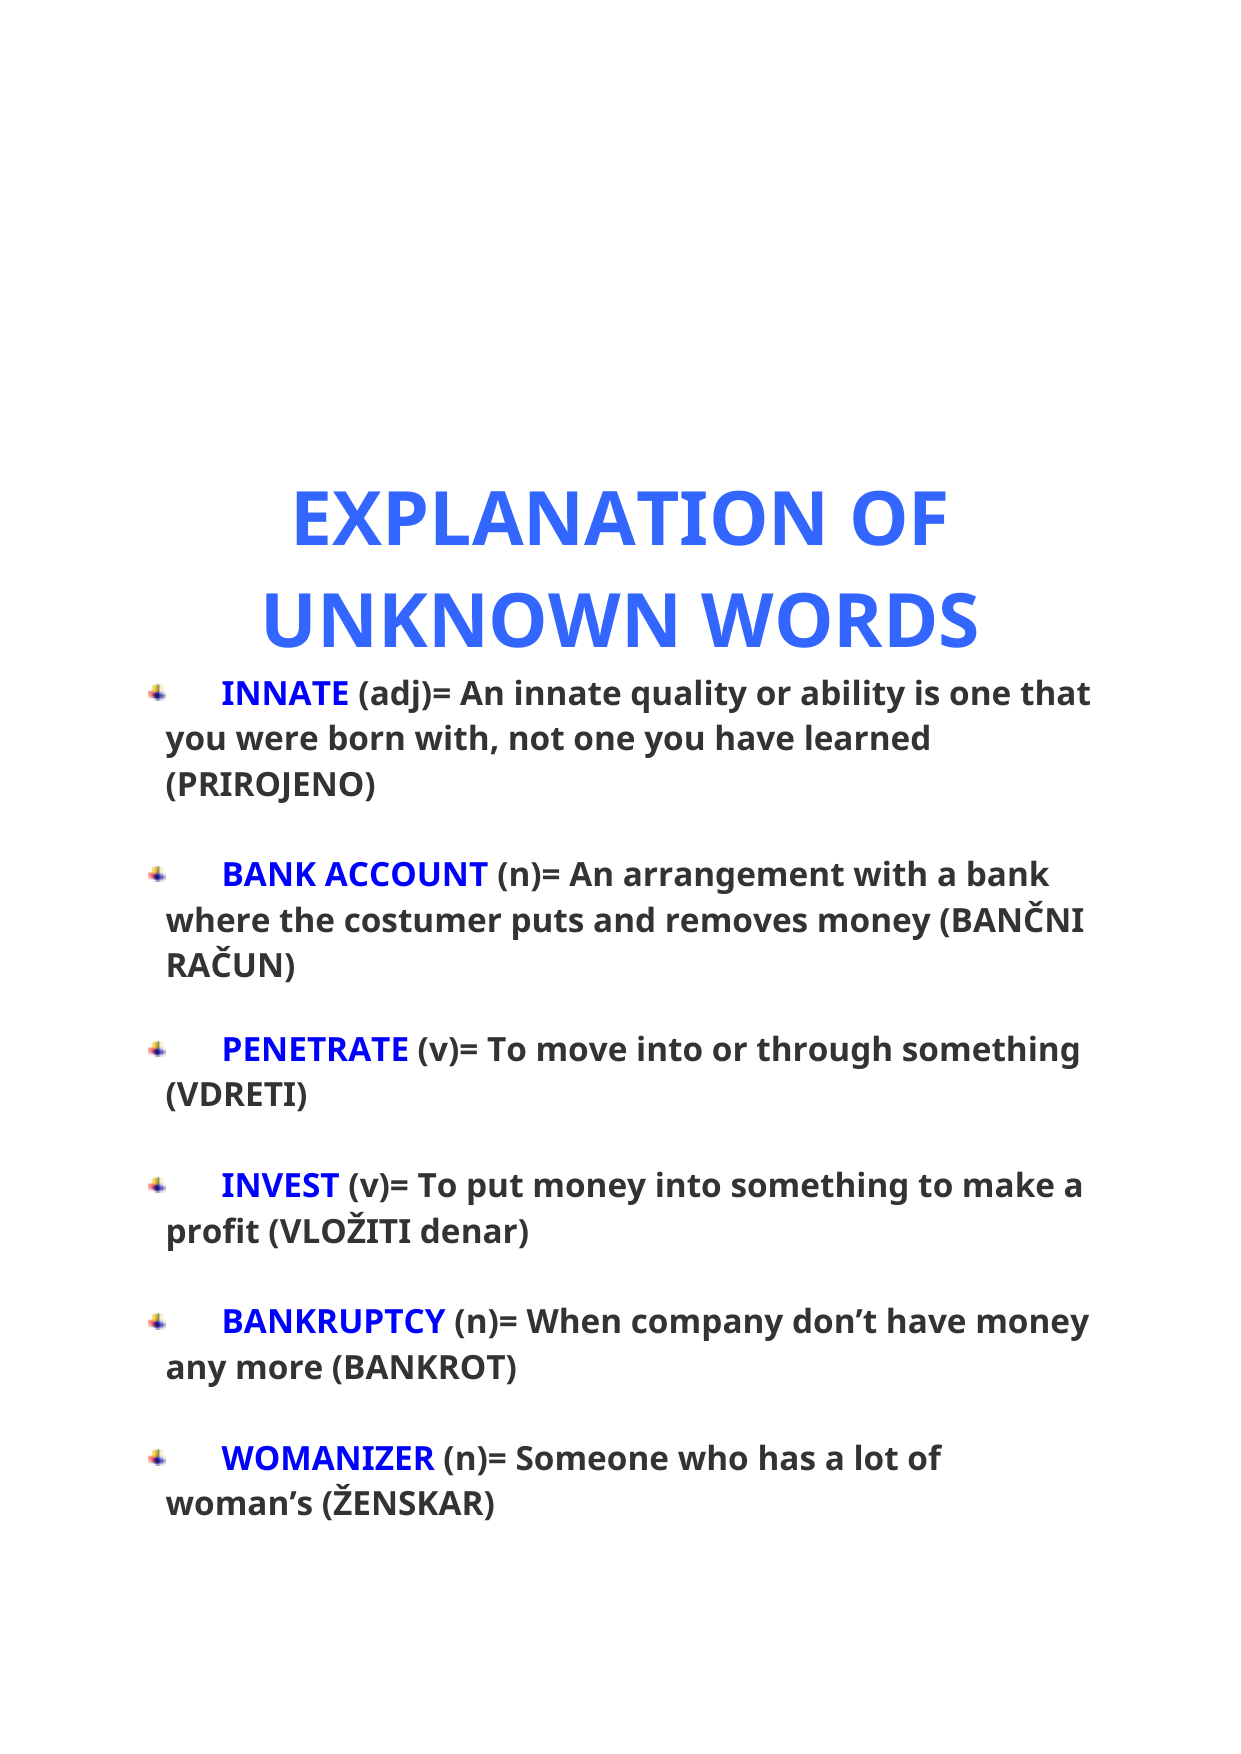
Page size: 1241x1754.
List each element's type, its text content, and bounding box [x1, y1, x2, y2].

list BANKRUPTCY (n)= When company don’t have money any more (BANKROT) [148, 1298, 1093, 1389]
list INVEST (v)= To put money into something to make a profit (VLOŽITI denar) [148, 1162, 1093, 1253]
picture [148, 1448, 166, 1466]
list BANK ACCOUNT (n)= An arrangement with a bank where the costumer puts and removes money (BANČNI RAČUN) [148, 851, 1093, 987]
list INNATE (adj)= An innate quality or ability is one that you were born with, not one you have learned (PRIROJENO) [148, 669, 1093, 806]
picture [148, 683, 166, 701]
list PENETRATE (v)= To move into or through something (VDRETI) [148, 1026, 1093, 1117]
picture [148, 1040, 166, 1057]
text EXPLANATION OF UNKNOWN WORDS [148, 465, 1093, 669]
list WOMANIZER (n)= Someone who has a lot of woman’s (ŽENSKAR) [148, 1434, 1093, 1525]
picture [148, 1312, 166, 1330]
picture [148, 865, 166, 882]
picture [148, 1176, 166, 1193]
